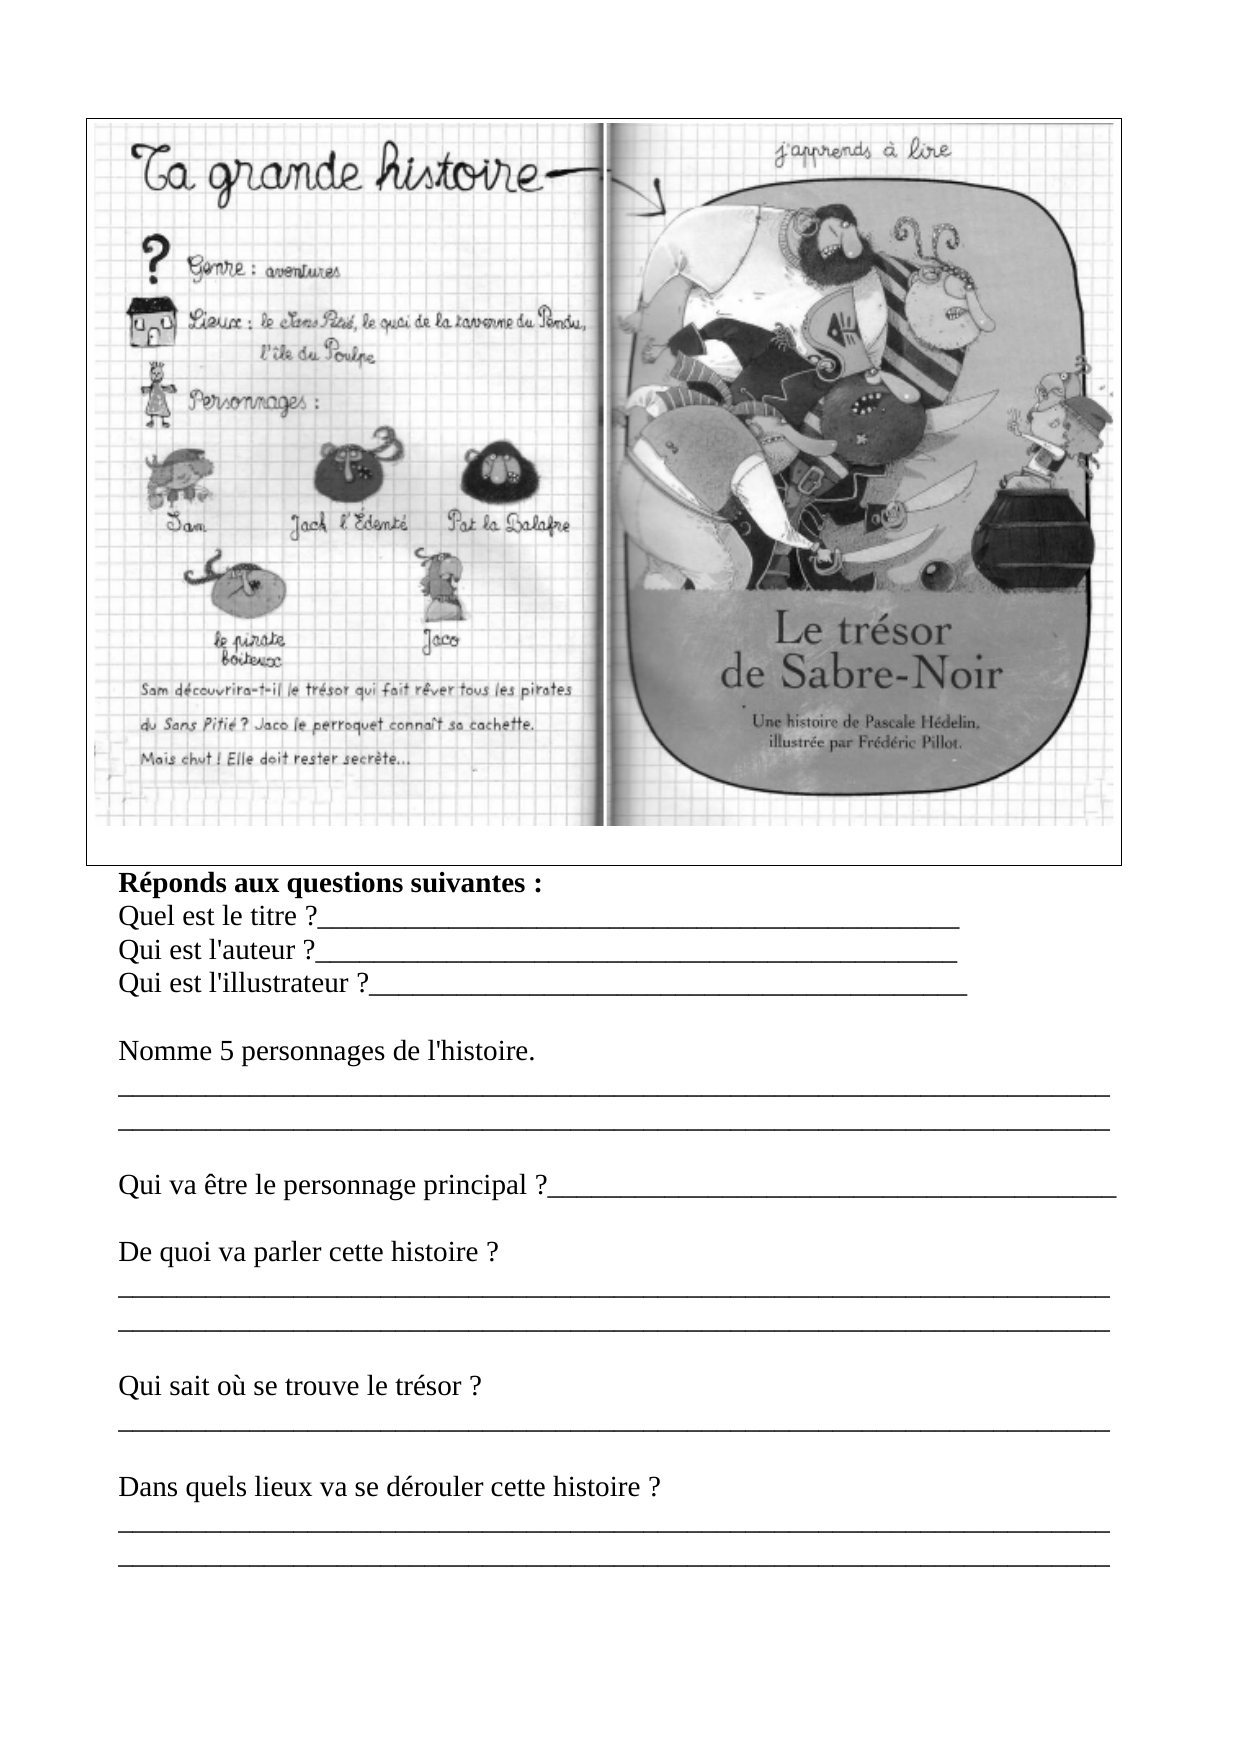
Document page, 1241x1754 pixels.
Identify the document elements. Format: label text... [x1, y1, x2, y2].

text ________________________________________________________________________________________________________________________________________ [118, 1502, 1122, 1569]
text Réponds aux questions suivantes : [118, 866, 1122, 898]
text Quel est le titre ?____________________________________________ [118, 898, 1122, 932]
text Dans quels lieux va se dérouler cette histoire ? [118, 1469, 1122, 1502]
text Qui sait où se trouve le trésor ? [118, 1368, 1122, 1402]
text Qui est l'auteur ?____________________________________________ [118, 932, 1122, 966]
text Qui est l'illustrateur ?_________________________________________ [118, 966, 1122, 999]
text ________________________________________________________________________________________________________________________________________ [118, 1066, 1122, 1133]
text Qui va être le personnage principal ?_______________________________________ [118, 1167, 1122, 1200]
text ________________________________________________________________________________________________________________________________________ [118, 1267, 1122, 1334]
text De quoi va parler cette histoire ? [118, 1234, 1122, 1267]
text Nomme 5 personnages de l'histoire. [118, 1033, 1122, 1066]
table_header [87, 119, 1121, 865]
text ____________________________________________________________________ [118, 1402, 1122, 1435]
